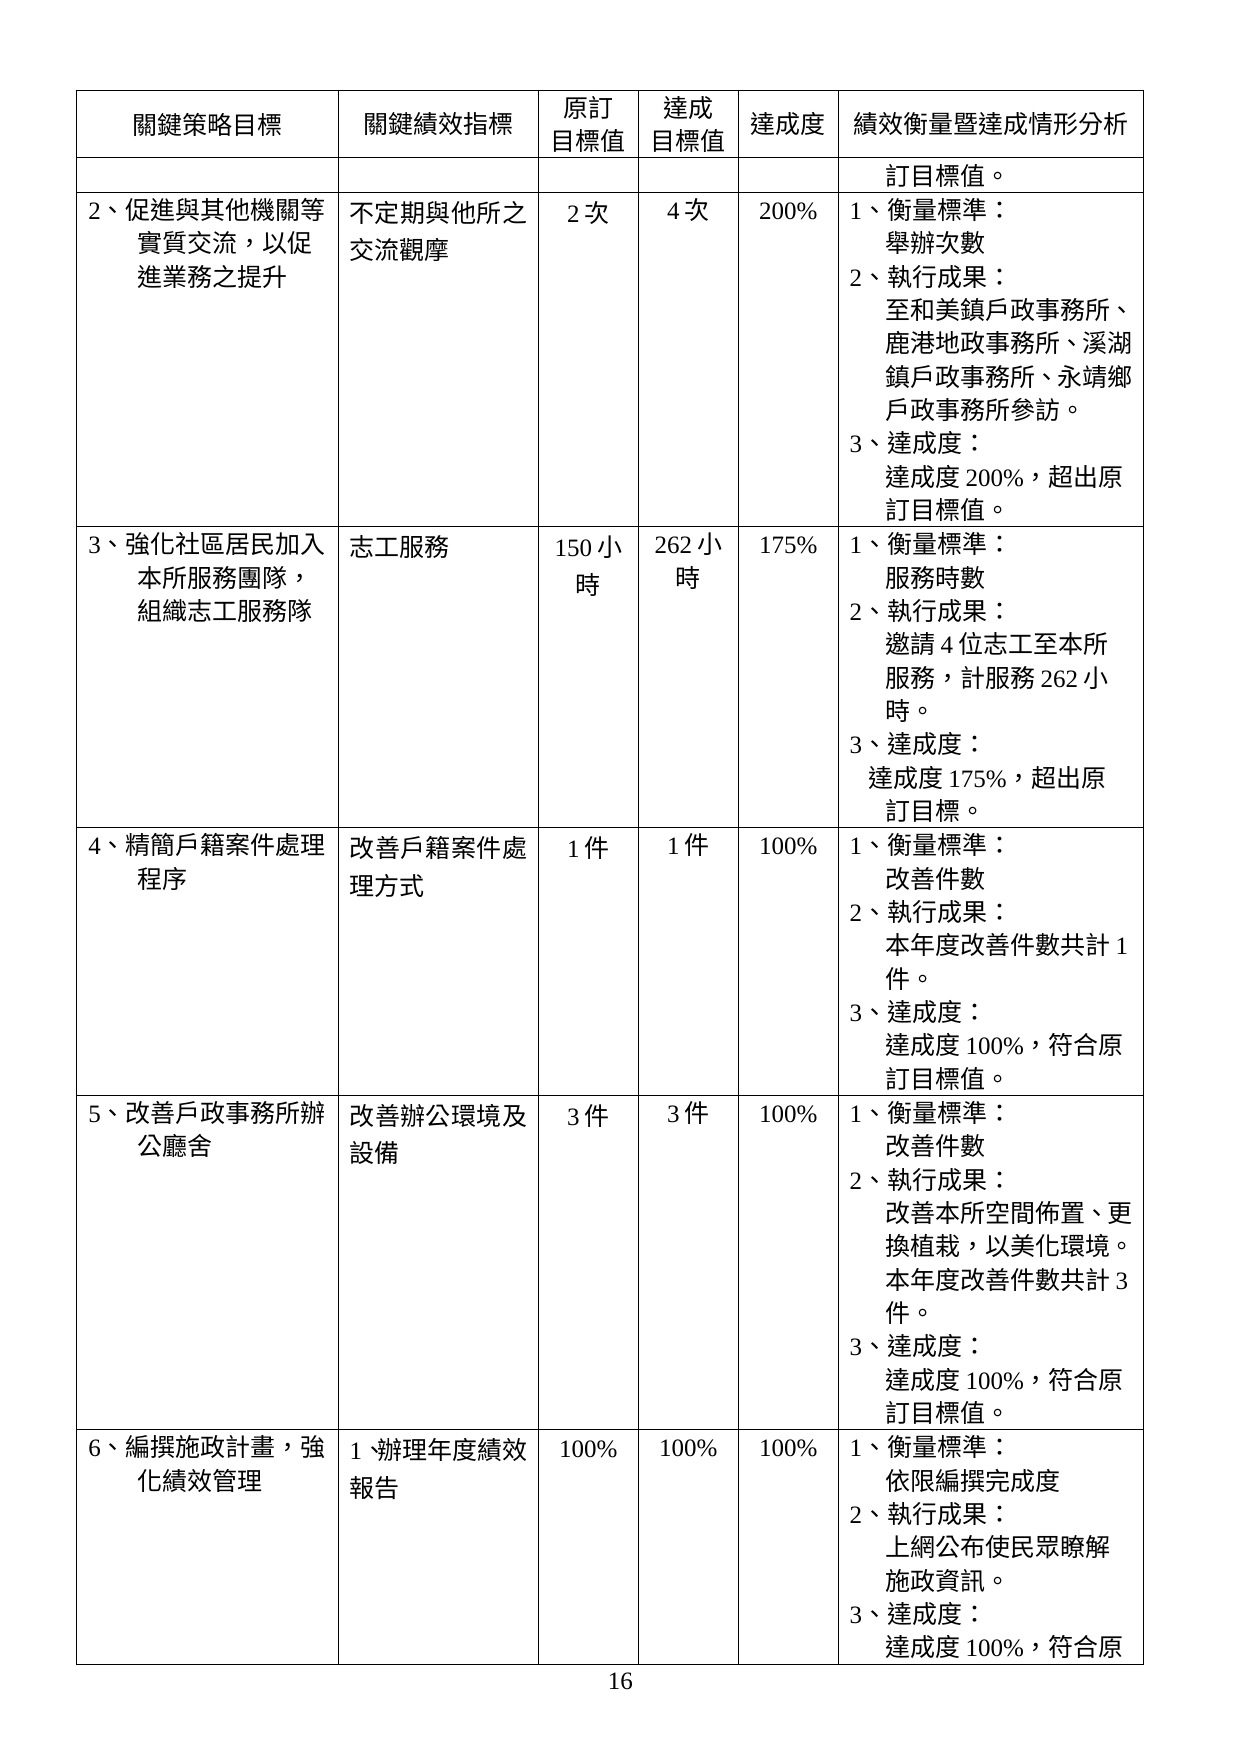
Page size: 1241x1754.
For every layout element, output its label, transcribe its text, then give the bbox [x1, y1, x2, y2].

table_cell 不定期與他所之交流觀摩 [339, 193, 538, 526]
table_header 原訂 目標值 [539, 91, 638, 157]
table_cell [339, 158, 538, 192]
table_header 關鍵策略目標 [77, 91, 338, 157]
table_cell 1、衡量標準： 依限編撰完成度 2、執行成果： 上網公布使民眾瞭解施政資訊。 3、達成度： 達成度100%，符合原 [839, 1430, 1143, 1663]
table_header 績效衡量暨達成情形分析 [839, 91, 1143, 157]
table_cell 262小時 [639, 527, 738, 827]
table_cell 改善辦公環境及設備 [339, 1096, 538, 1429]
table_header 達成 目標值 [639, 91, 738, 157]
table_header 關鍵績效指標 [339, 91, 538, 157]
table_cell 150小時 [539, 527, 638, 827]
table_cell [639, 158, 738, 192]
table_cell 175% [739, 527, 838, 827]
table_header 達成度 [739, 91, 838, 157]
table_cell 100% [539, 1430, 638, 1663]
table_cell 3件 [539, 1096, 638, 1429]
table_cell 1件 [639, 828, 738, 1095]
table_cell 強化社區居民加入本所服務團隊，組織志工服務隊 [77, 527, 338, 827]
table_cell [539, 158, 638, 192]
table_cell 1、衡量標準： 改善件數 2、執行成果： 本年度改善件數共計1件。 3、達成度： 達成度100%，符合原訂目標值。 [839, 828, 1143, 1095]
table_cell 改善戶政事務所辦公廳舍 [77, 1096, 338, 1429]
table_cell 編撰施政計畫，強化績效管理 [77, 1430, 338, 1663]
table_cell 100% [739, 1430, 838, 1663]
table_cell 1、衡量標準： 服務時數 2、執行成果： 邀請4位志工至本所服務，計服務262小時。 3、達成度： 達成度175%，超出原 訂目標。 [839, 527, 1143, 827]
table_cell 1、辦理年度績效報告 [339, 1430, 538, 1663]
table_cell 2次 [539, 193, 638, 526]
table_cell 改善戶籍案件處理方式 [339, 828, 538, 1095]
table_cell 4次 [639, 193, 738, 526]
table_cell [77, 158, 338, 192]
table_cell 志工服務 [339, 527, 538, 827]
table_cell [739, 158, 838, 192]
table_cell 1、衡量標準： 舉辦次數 2、執行成果： 至和美鎮戶政事務所、鹿港地政事務所、溪湖鎮戶政事務所、永靖鄉戶政事務所參訪。 3、達成度： 達成度200%，超出原訂目標值。 [839, 193, 1143, 526]
table_cell 100% [739, 1096, 838, 1429]
table_cell 1、衡量標準： 改善件數 2、執行成果： 改善本所空間佈置、更換植栽，以美化環境。 本年度改善件數共計3件。 3、達成度： 達成度100%，符合原訂目標值。 [839, 1096, 1143, 1429]
table_cell 100% [739, 828, 838, 1095]
table_cell 3件 [639, 1096, 738, 1429]
table_cell 200% [739, 193, 838, 526]
table_cell 促進與其他機關等實質交流，以促進業務之提升 [77, 193, 338, 526]
table_cell 100% [639, 1430, 738, 1663]
table_cell 1件 [539, 828, 638, 1095]
table_cell 訂目標值。 [839, 158, 1143, 192]
table_cell 精簡戶籍案件處理程序 [77, 828, 338, 1095]
